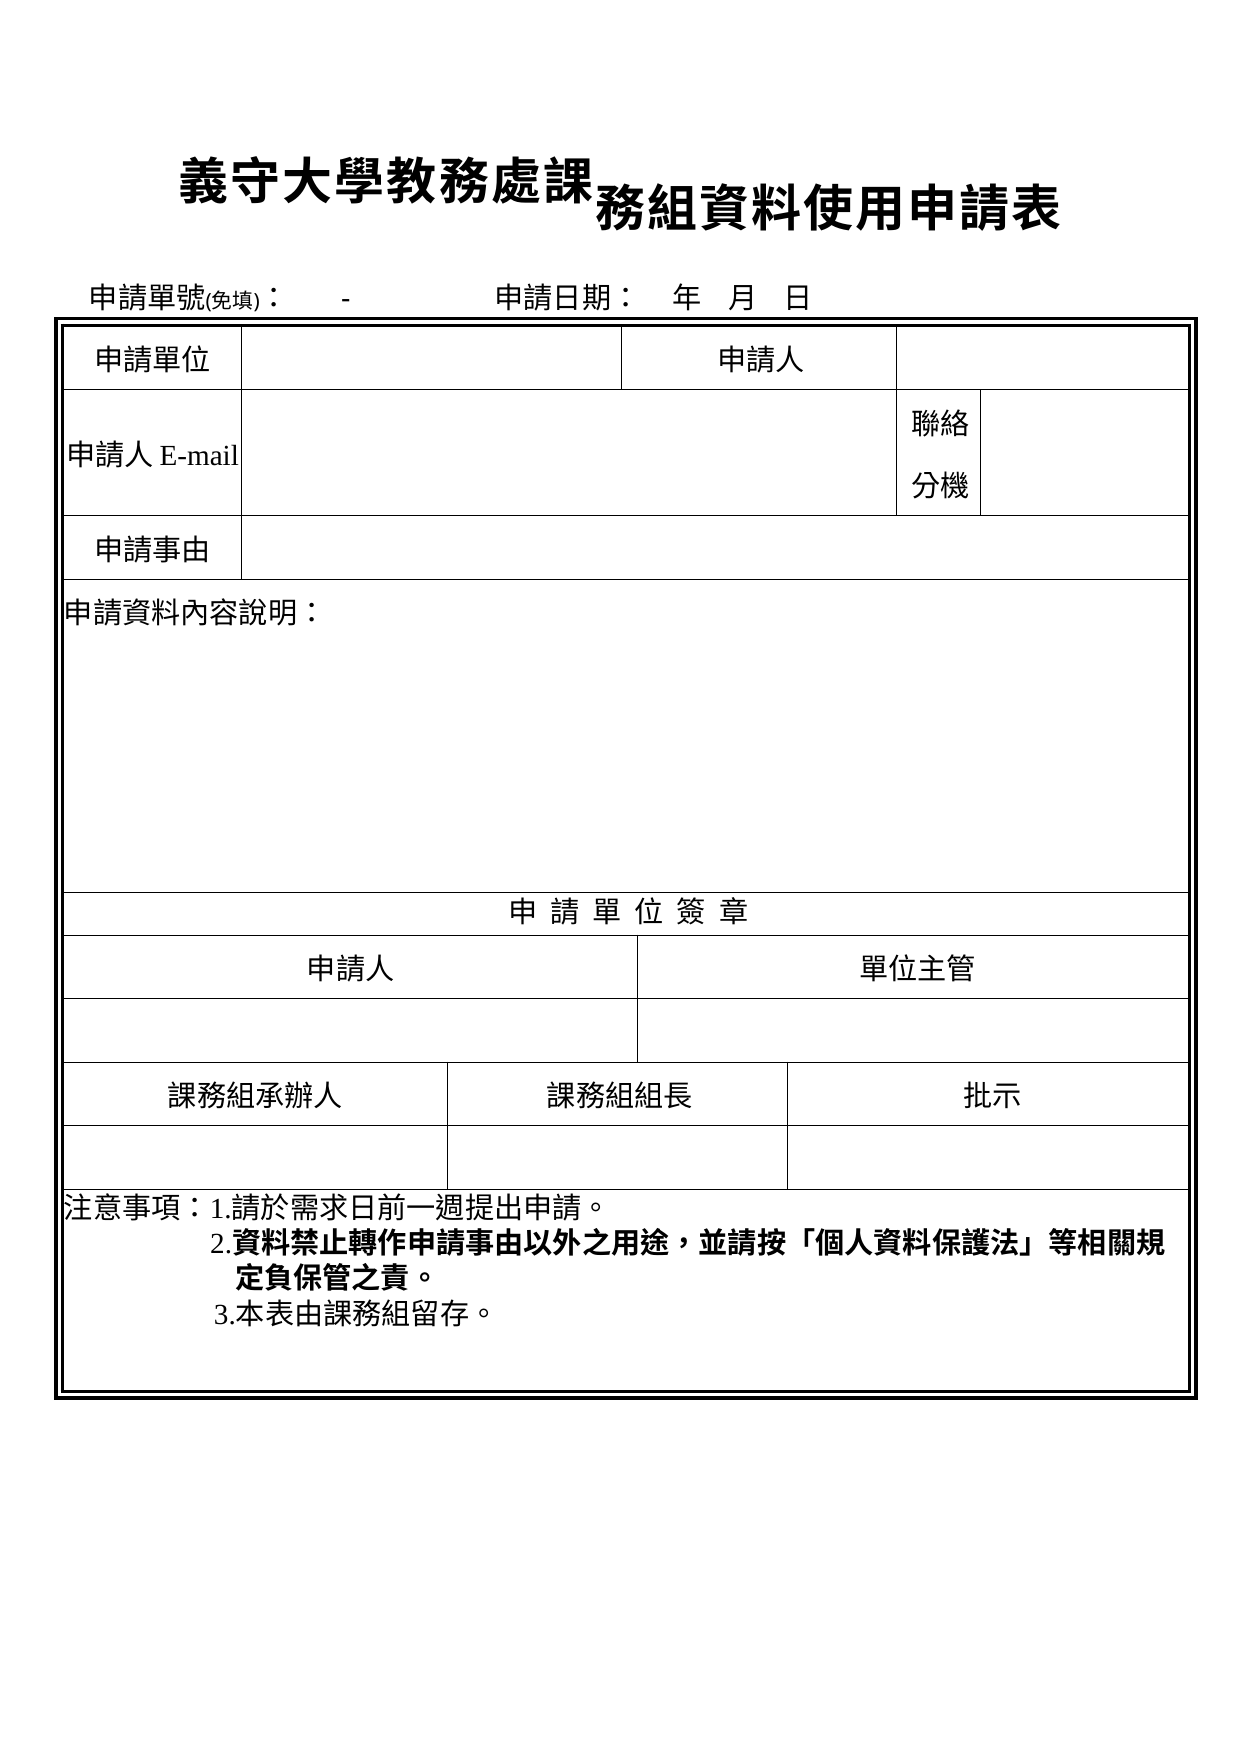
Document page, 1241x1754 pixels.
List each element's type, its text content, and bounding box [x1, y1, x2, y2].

table_cell [981, 390, 1188, 515]
table_cell [64, 999, 637, 1062]
table_cell [638, 999, 1188, 1062]
text 義守大學教務處課務組資料使用申請表 [89, 142, 1152, 241]
table_cell 申請事由 [64, 516, 241, 579]
text 申請單號(免填)： - 申請日期： 年 月 日 [89, 275, 1152, 317]
table_cell [242, 390, 896, 515]
table_header [242, 320, 622, 324]
table_cell 單位主管 [638, 936, 1188, 998]
table_cell 注意事項：1.請於需求日前一週提出申請。 2.資料禁止轉作申請事由以外之用途，並請按「個人資料保護法」等相關規定負保管之責。 3.本表由課務組留存。 [64, 1190, 1188, 1390]
table_cell [788, 1126, 1188, 1189]
table_cell 申請人 [64, 936, 637, 998]
table_cell 批示 [788, 1063, 1188, 1125]
table_header [896, 320, 1193, 389]
table_header [897, 327, 1188, 389]
table_cell 申請資料內容說明： [64, 580, 1188, 892]
table_cell [242, 516, 1188, 579]
table_cell [64, 1126, 447, 1189]
table_cell 申請人E-mail [64, 390, 241, 515]
table_cell [448, 1126, 787, 1189]
table_cell 聯絡 分機 [897, 390, 980, 515]
table_header [242, 327, 621, 389]
table_header [622, 320, 896, 324]
table_header 申請單位 [59, 320, 242, 389]
table_header 申請人 [622, 327, 896, 389]
table_cell 課務組組長 [448, 1063, 787, 1125]
table_cell 課務組承辦人 [64, 1063, 447, 1125]
table_cell 申 請 單 位 簽 章 [64, 893, 1188, 934]
